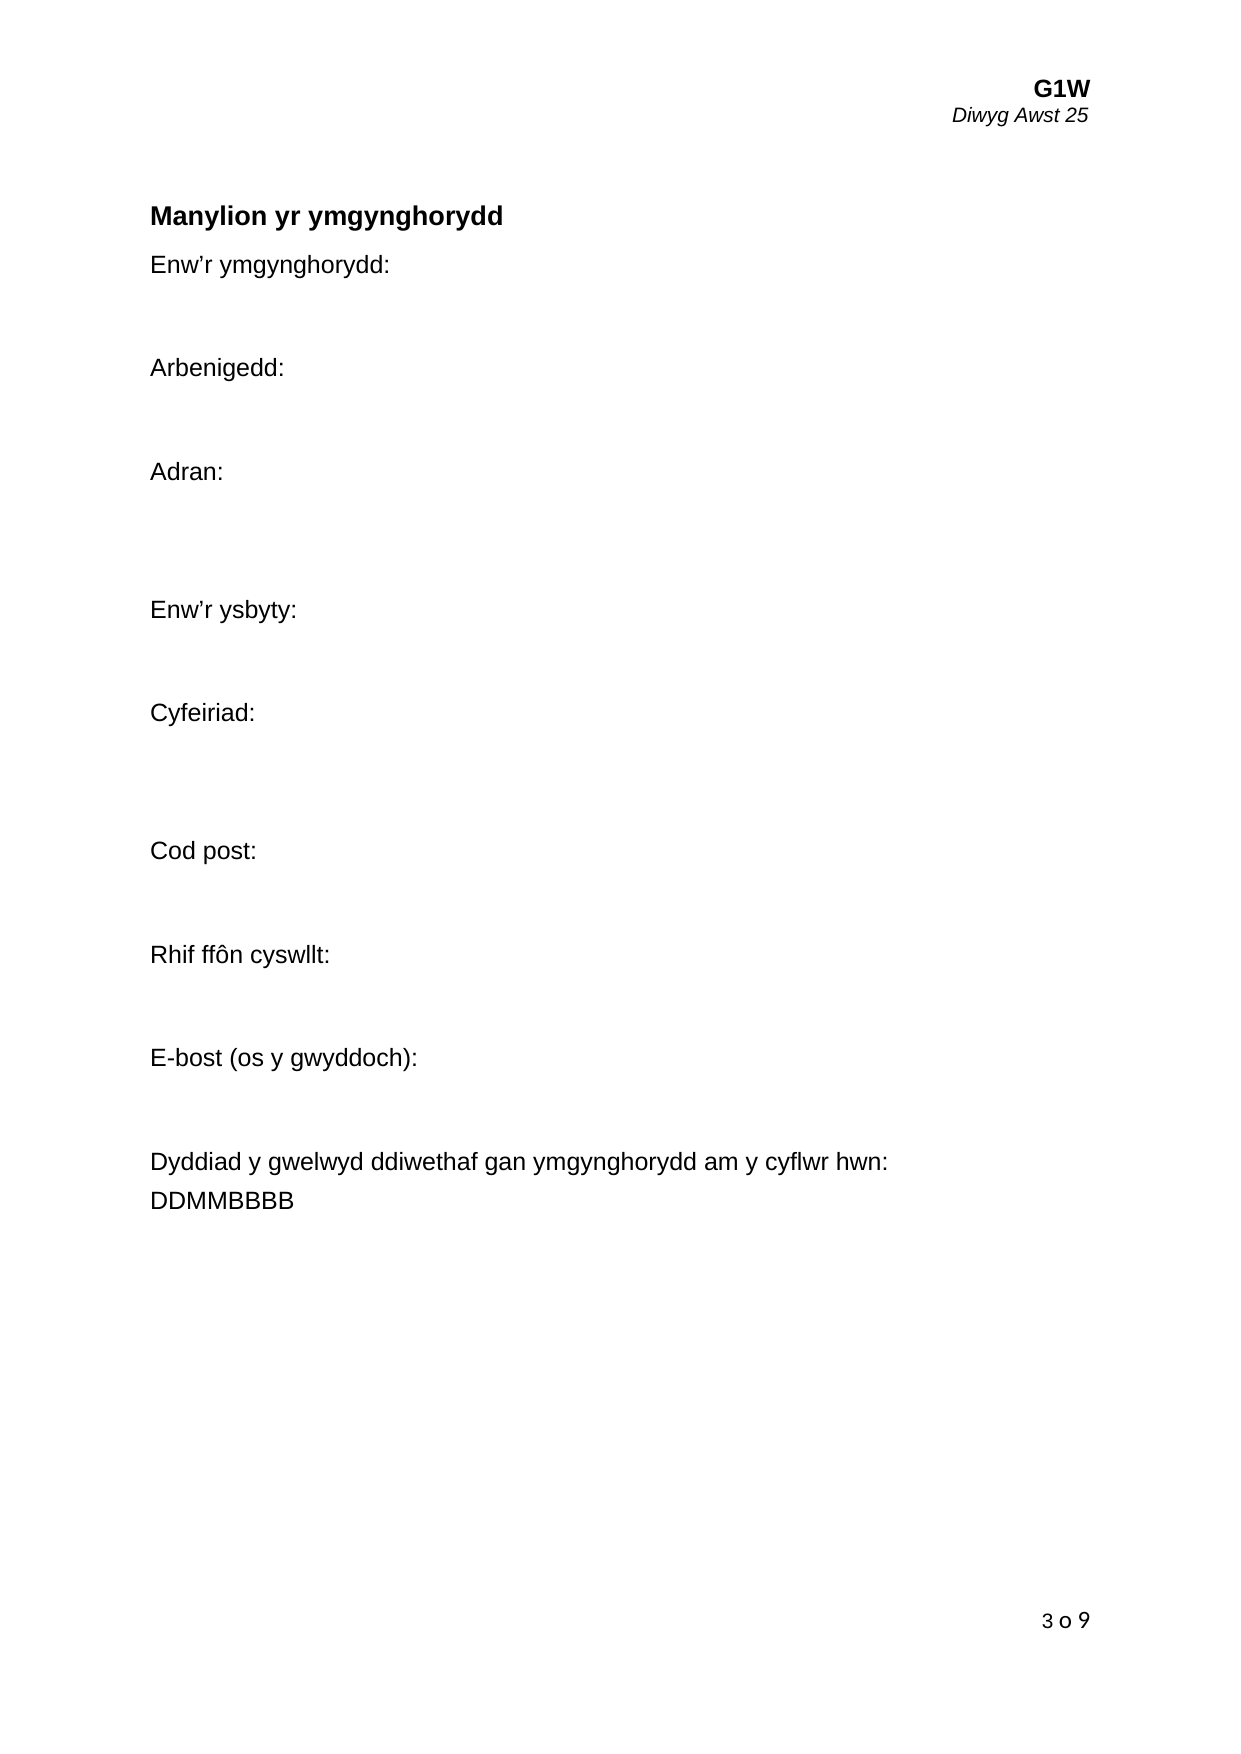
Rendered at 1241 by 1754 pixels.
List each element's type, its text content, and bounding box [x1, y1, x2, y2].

text Enw’r ysbyty: [150, 595, 1090, 623]
text Rhif ffôn cyswllt: [150, 939, 1090, 968]
text Enw’r ymgynghorydd: [150, 250, 1090, 279]
text Arbenigedd: [150, 353, 1090, 382]
text Dyddiad y gwelwyd ddiwethaf gan ymgynghorydd am y cyflwr hwn: [150, 1146, 1090, 1175]
text DDMMBBBB [150, 1186, 1090, 1214]
text Manylion yr ymgynghorydd [150, 200, 1090, 231]
text Cod post: [150, 836, 1090, 865]
text E-bost (os y gwyddoch): [150, 1043, 1090, 1072]
text Cyfeiriad: [150, 698, 1090, 727]
text Adran: [150, 457, 1090, 486]
